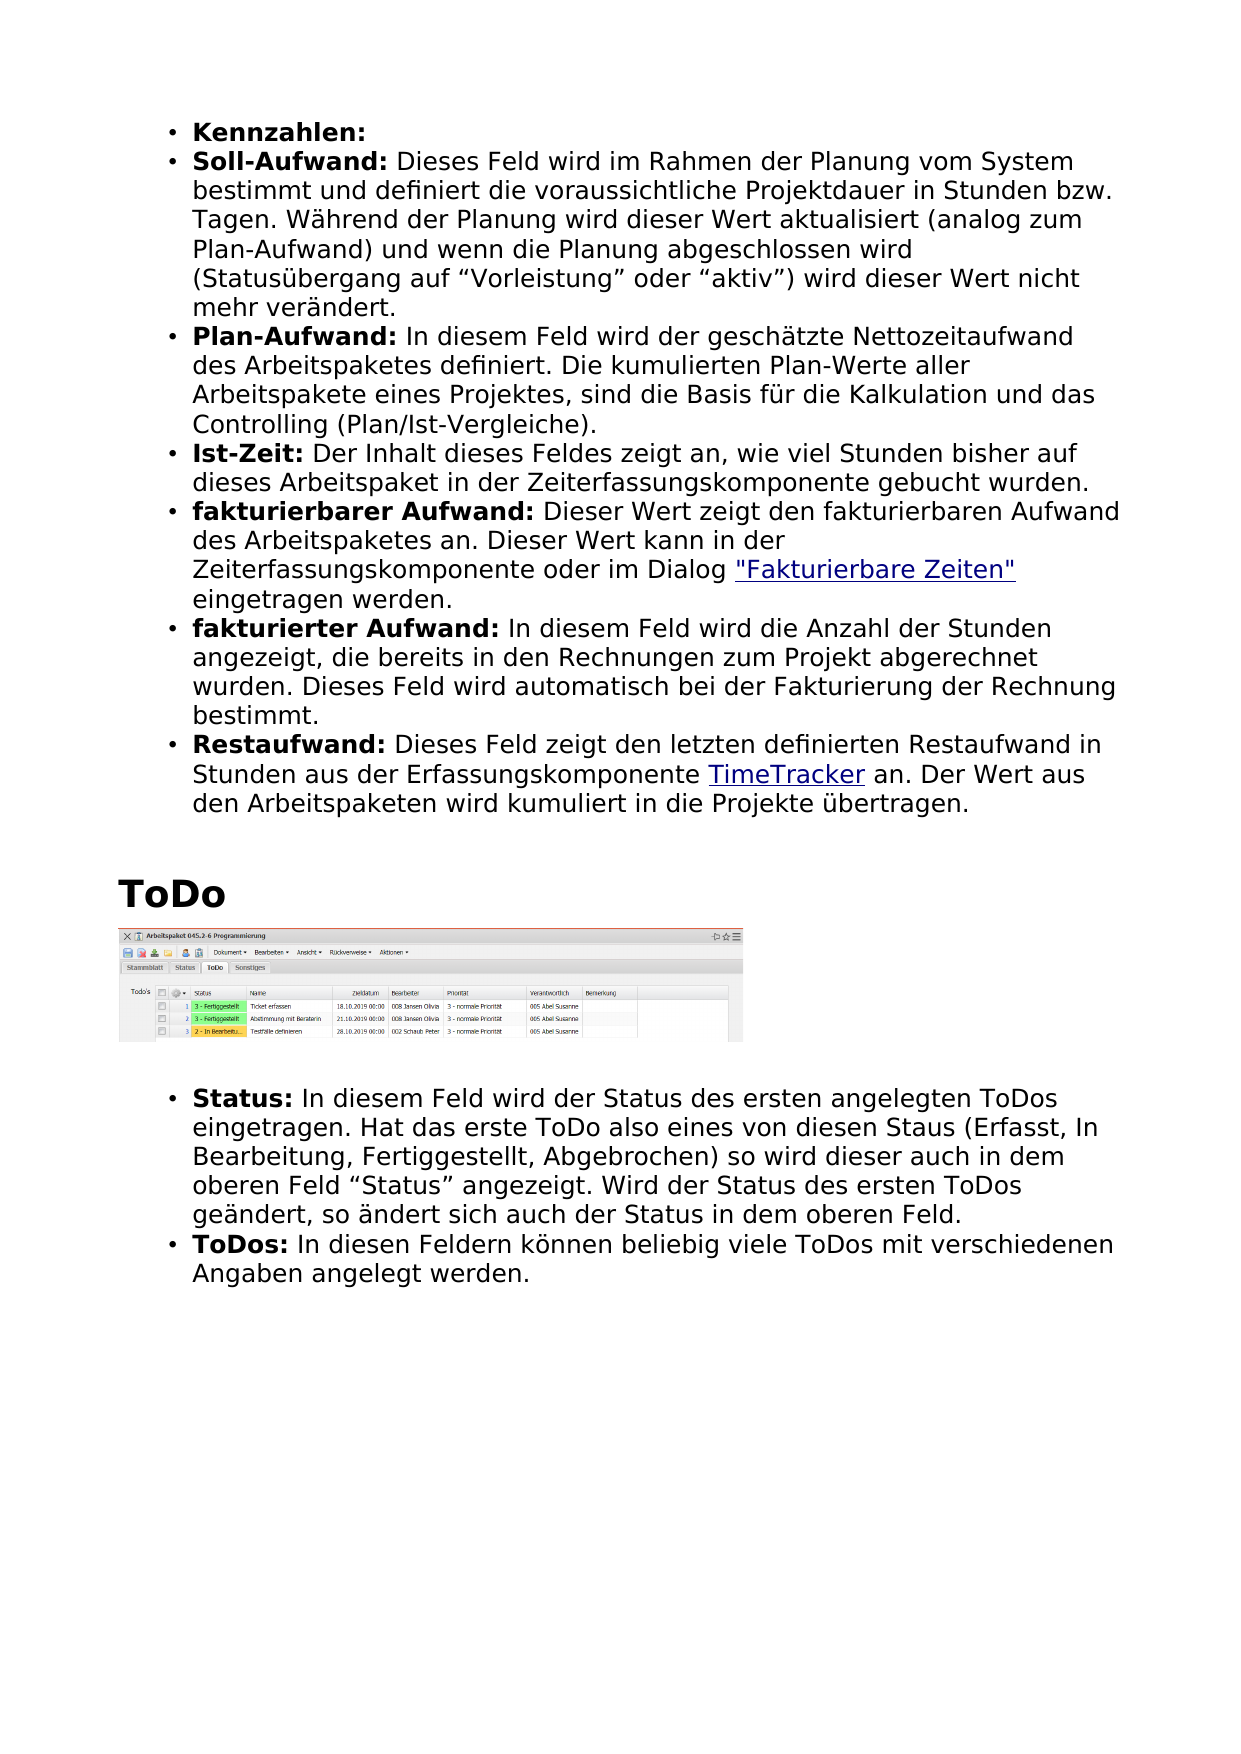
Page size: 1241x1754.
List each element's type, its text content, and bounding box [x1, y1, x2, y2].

subtitle ToDo [118, 873, 1122, 916]
list Plan-Aufwand: In diesem Feld wird der geschätzte Nettozeitaufwand des Arbeitspaketes definiert. Die kumulierten Plan-Werte aller Arbeitspakete eines Projektes, sind die Basis für die Kalkulation und das Controlling (Plan/Ist-Vergleiche). [177, 322, 1122, 439]
list Kennzahlen: [177, 118, 1122, 147]
picture [118, 928, 744, 1042]
list Restaufwand: Dieses Feld zeigt den letzten definierten Restaufwand in Stunden aus der Erfassungskomponente TimeTracker an. Der Wert aus den Arbeitspaketen wird kumuliert in die Projekte übertragen. [177, 731, 1122, 818]
list Soll-Aufwand: Dieses Feld wird im Rahmen der Planung vom System bestimmt und definiert die voraussichtliche Projektdauer in Stunden bzw. Tagen. Während der Planung wird dieser Wert aktualisiert (analog zum Plan-Aufwand) und wenn die Planung abgeschlossen wird (Statusübergang auf “Vorleistung” oder “aktiv”) wird dieser Wert nicht mehr verändert. [177, 147, 1122, 322]
list ToDos: In diesen Feldern können beliebig viele ToDos mit verschiedenen Angaben angelegt werden. [177, 1230, 1122, 1288]
list fakturierter Aufwand: In diesem Feld wird die Anzahl der Stunden angezeigt, die bereits in den Rechnungen zum Projekt abgerechnet wurden. Dieses Feld wird automatisch bei der Fakturierung der Rechnung bestimmt. [177, 614, 1122, 731]
list fakturierbarer Aufwand: Dieser Wert zeigt den fakturierbaren Aufwand des Arbeitspaketes an. Dieser Wert kann in der Zeiterfassungskomponente oder im Dialog "Fakturierbare Zeiten" eingetragen werden. [177, 497, 1122, 614]
list Status: In diesem Feld wird der Status des ersten angelegten ToDos eingetragen. Hat das erste ToDo also eines von diesen Staus (Erfasst, In Bearbeitung, Fertiggestellt, Abgebrochen) so wird dieser auch in dem oberen Feld “Status” angezeigt. Wird der Status des ersten ToDos geändert, so ändert sich auch der Status in dem oberen Feld. [177, 1084, 1122, 1230]
list Ist-Zeit: Der Inhalt dieses Feldes zeigt an, wie viel Stunden bisher auf dieses Arbeitspaket in der Zeiterfassungskomponente gebucht wurden. [177, 439, 1122, 497]
